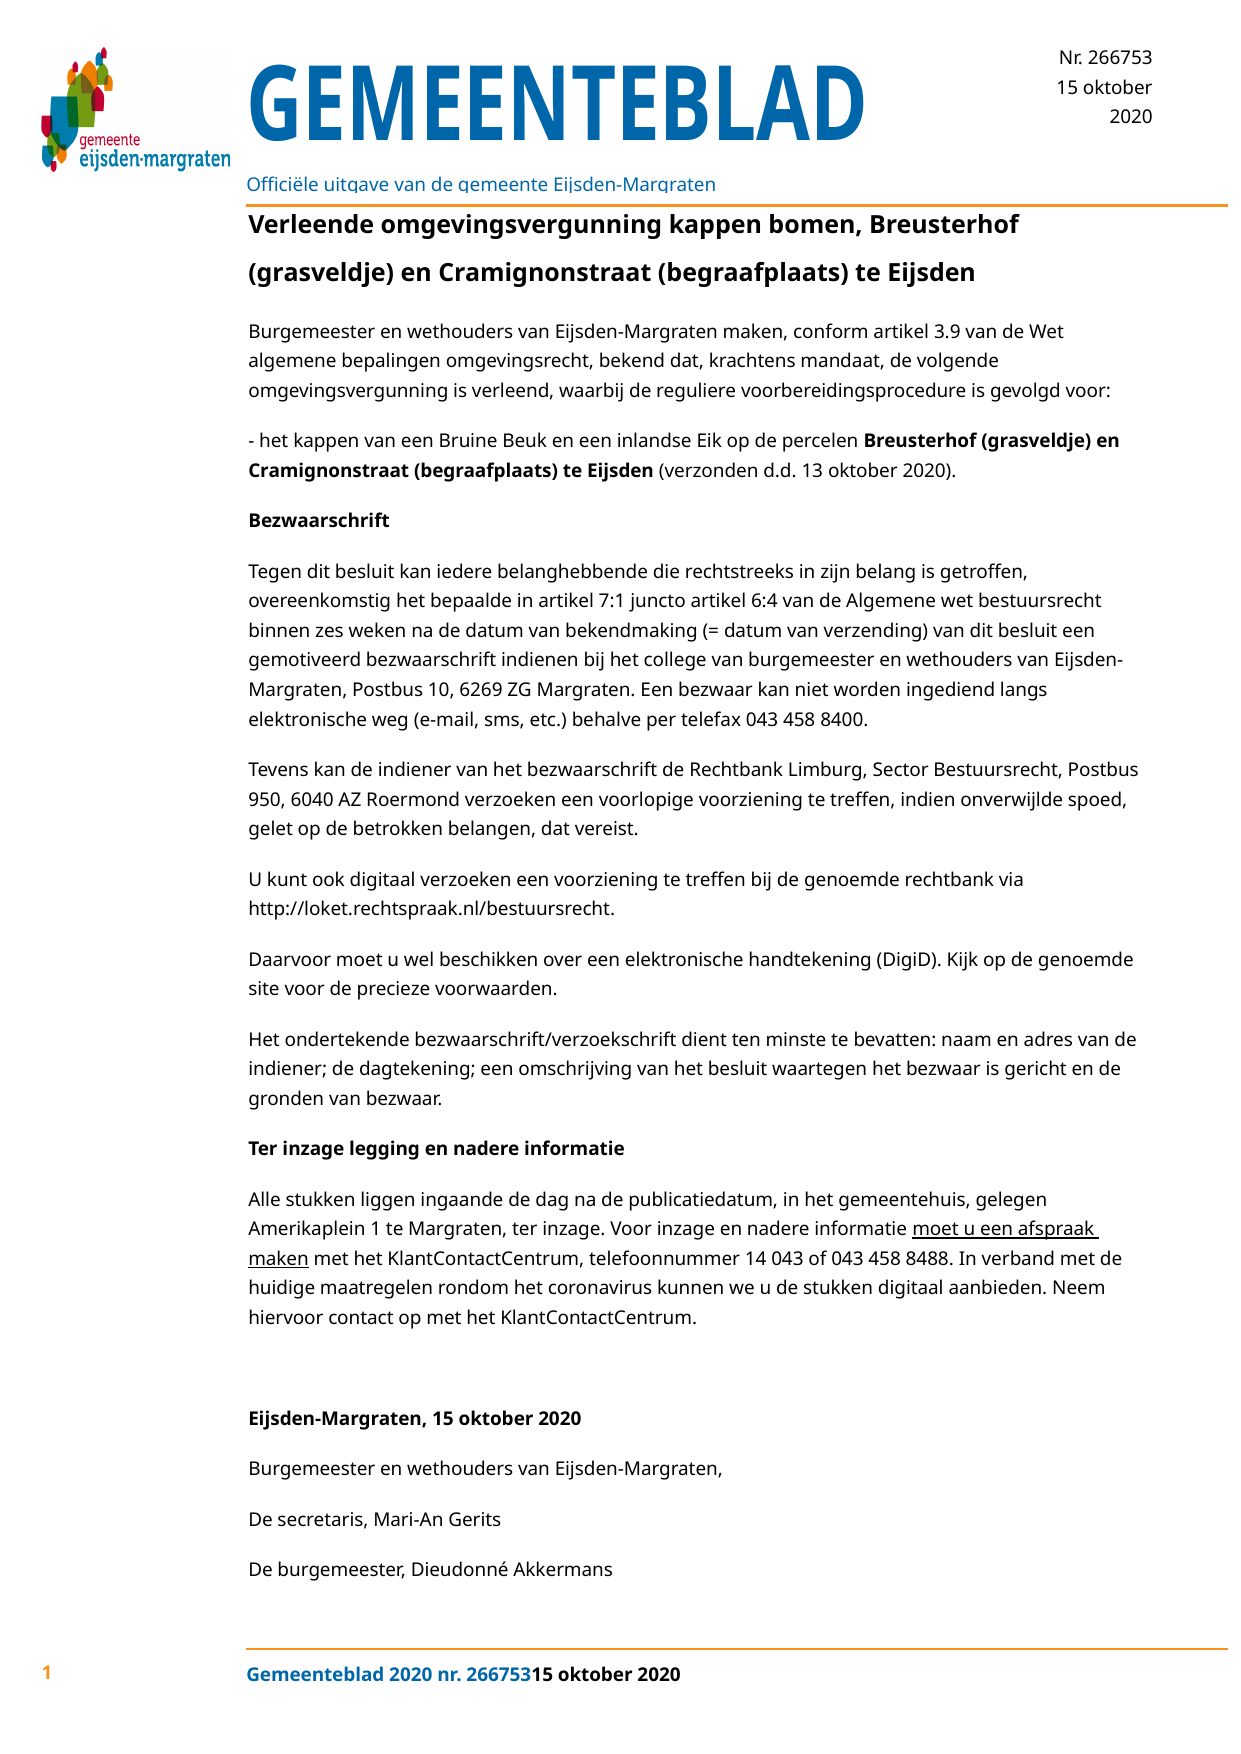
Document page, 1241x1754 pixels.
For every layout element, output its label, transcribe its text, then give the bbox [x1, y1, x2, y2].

text De secretaris, Mari-An Gerits [248, 1506, 1152, 1532]
text Eijsden-Margraten, 15 oktober 2020 [248, 1405, 1152, 1431]
text Bezwaarschrift [248, 507, 1152, 533]
picture [41, 47, 231, 172]
text Tegen dit besluit kan iedere belanghebbende die rechtstreeks in zijn belang is getroffen, overeenkomstig het bepaalde in artikel 7:1 juncto artikel 6:4 van de Algemene wet bestuursrecht binnen zes weken na de datum van bekendmaking (= datum van verzending) van dit besluit een gemotiveerd bezwaarschrift indienen bij het college van burgemeester en wethouders van Eijsden-Margraten, Postbus 10, 6269 ZG Margraten. Een bezwaar kan niet worden ingediend langs elektronische weg (e-mail, sms, etc.) behalve per telefax 043 458 8400. [248, 558, 1152, 732]
text Het ondertekende bezwaarschrift/verzoekschrift dient ten minste te bevatten: naam en adres van de indiener; de dagtekening; een omschrijving van het besluit waartegen het bezwaar is gericht en de gronden van bezwaar. [248, 1026, 1152, 1111]
text - het kappen van een Bruine Beuk en een inlandse Eik op de percelen Breusterhof (grasveldje) en Cramignonstraat (begraafplaats) te Eijsden (verzonden d.d. 13 oktober 2020). [248, 427, 1152, 483]
text De burgemeester, Dieudonné Akkermans [248, 1556, 1152, 1582]
text Tevens kan de indiener van het bezwaarschrift de Rechtbank Limburg, Sector Bestuursrecht, Postbus 950, 6040 AZ Roermond verzoeken een voorlopige voorziening te treffen, indien onverwijlde spoed, gelet op de betrokken belangen, dat vereist. [248, 756, 1152, 841]
text Verleende omgevingsvergunning kappen bomen, Breusterhof (grasveldje) en Cramignonstraat (begraafplaats) te Eijsden [248, 207, 1152, 288]
text Daarvoor moet u wel beschikken over een elektronische handtekening (DigiD). Kijk op de genoemde site voor de precieze voorwaarden. [248, 946, 1152, 1001]
text Burgemeester en wethouders van Eijsden-Margraten, [248, 1455, 1152, 1481]
text Ter inzage legging en nadere informatie [248, 1135, 1152, 1161]
text Burgemeester en wethouders van Eijsden-Margraten maken, conform artikel 3.9 van de Wet algemene bepalingen omgevingsrecht, bekend dat, krachtens mandaat, de volgende omgevingsvergunning is verleend, waarbij de reguliere voorbereidingsprocedure is gevolgd voor: [248, 318, 1152, 403]
text Alle stukken liggen ingaande de dag na de publicatiedatum, in het gemeentehuis, gelegen Amerikaplein 1 te Margraten, ter inzage. Voor inzage en nadere informatie moet u een afspraak maken met het KlantContactCentrum, telefoonnummer 14 043 of 043 458 8488. In verband met de huidige maatregelen rondom het coronavirus kunnen we u de stukken digitaal aanbieden. Neem hiervoor contact op met het KlantContactCentrum. [248, 1186, 1152, 1330]
text U kunt ook digitaal verzoeken een voorziening te treffen bij de genoemde rechtbank via http://loket.rechtspraak.nl/bestuursrecht. [248, 866, 1152, 921]
